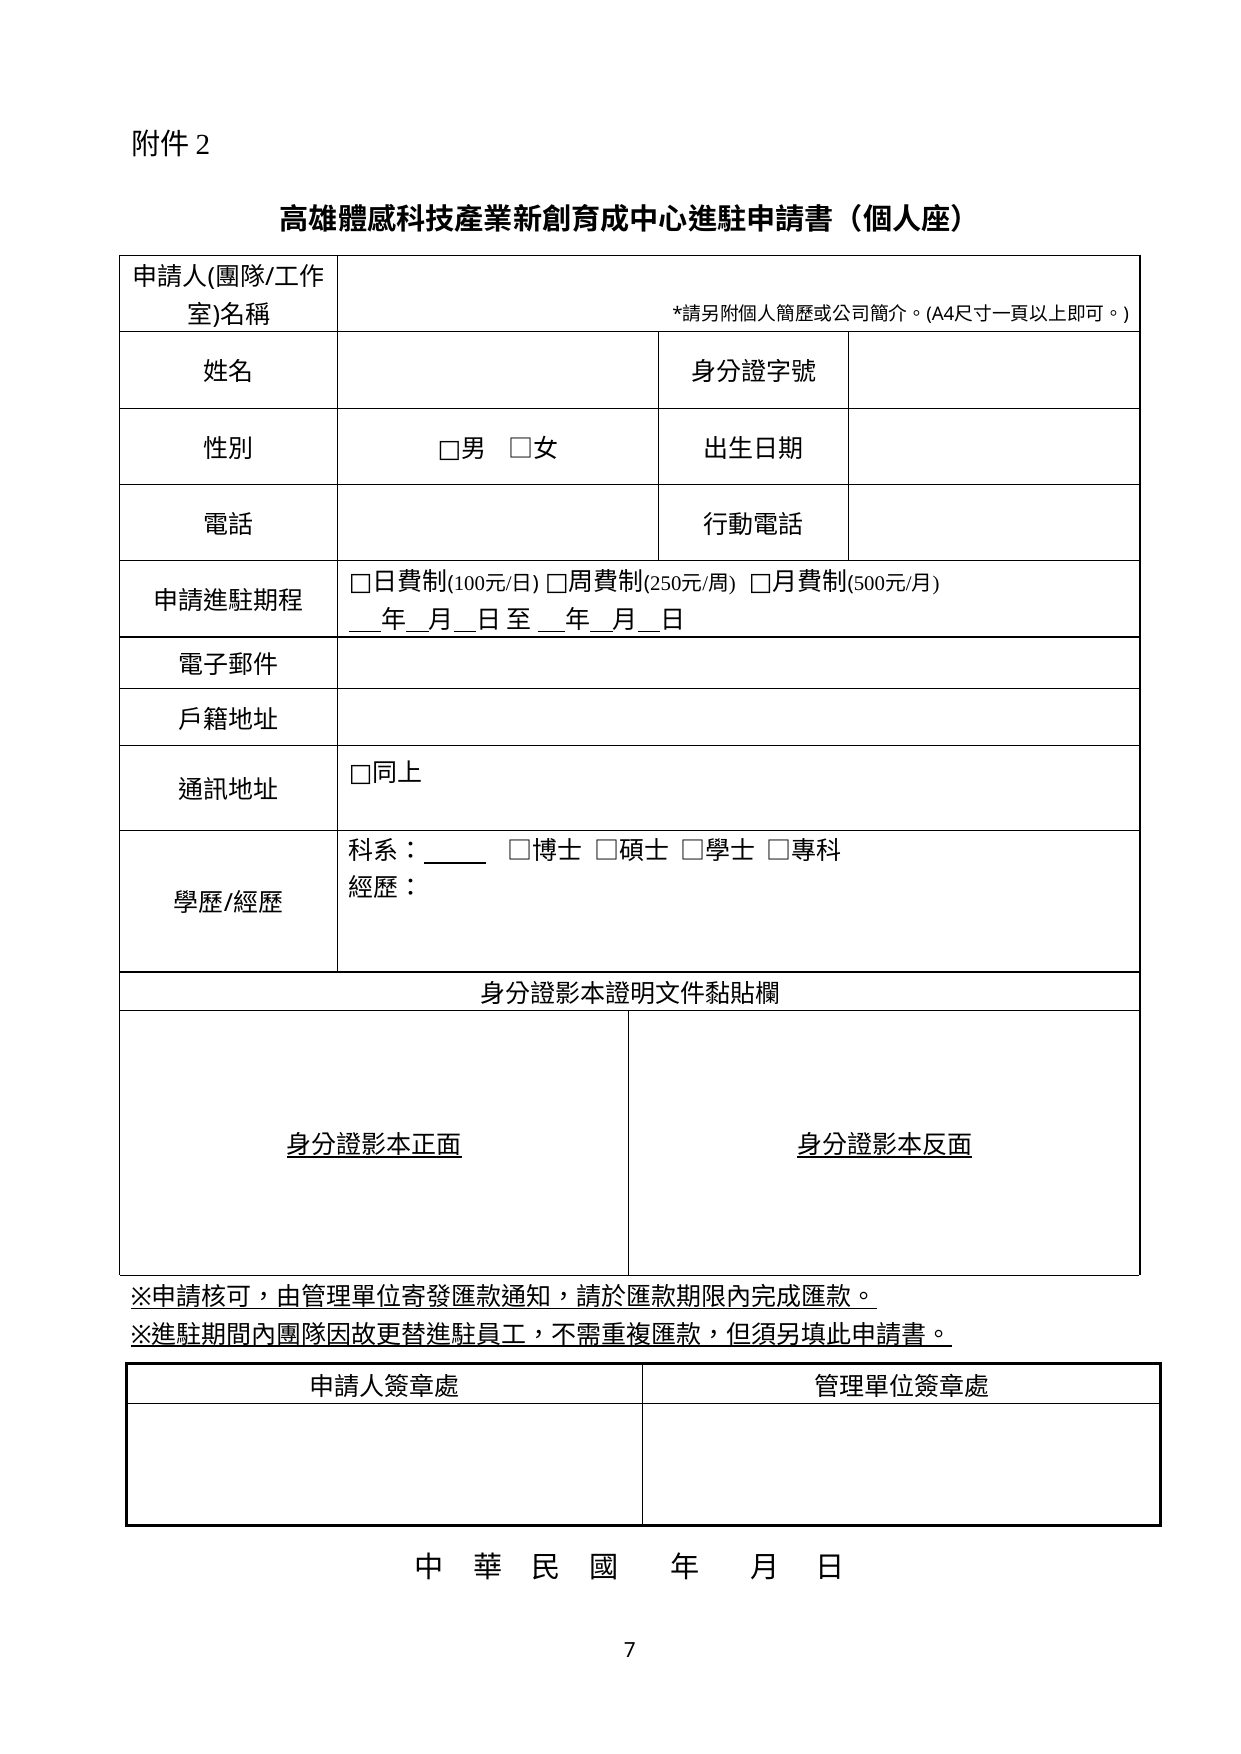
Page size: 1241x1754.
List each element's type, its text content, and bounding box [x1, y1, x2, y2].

table_header 申請人簽章處 [128, 1365, 642, 1403]
table_cell □男 □女 [338, 409, 658, 484]
table_cell ※申請核可，由管理單位寄發匯款通知，請於匯款期限內完成匯款。 ※進駐期間內團隊因故更替進駐員工，不需重複匯款，但須另填此申請書。 [120, 1276, 1139, 1351]
table_cell 身分證影本證明文件黏貼欄 [120, 973, 1139, 1010]
table_cell □日費制(100元/日) □周費制(250元/周) □月費制(500元/月) 年 月 日 至 年 月 日 [338, 561, 1139, 636]
table_cell 身分證字號 [659, 332, 848, 407]
table_cell [849, 332, 1139, 407]
table_cell 電話 [120, 485, 337, 560]
table_cell 學歷/經歷 [120, 831, 337, 971]
table_cell [128, 1404, 642, 1524]
table_cell 科系： □博士 □碩士 □學士 □專科 經歷： [338, 831, 1139, 971]
table_cell 身分證影本正面 [120, 1011, 628, 1275]
table_header 申請人(團隊/工作室)名稱 [120, 256, 337, 331]
text 附件2 [131, 104, 1128, 179]
table_header 管理單位簽章處 [643, 1365, 1159, 1403]
table_cell [849, 409, 1139, 484]
table_cell 申請進駐期程 [120, 561, 337, 636]
table_cell 身分證影本反面 [629, 1011, 1139, 1275]
table_cell [338, 332, 658, 407]
table_cell 出生日期 [659, 409, 848, 484]
table_cell [338, 485, 658, 560]
table_cell 性別 [120, 409, 337, 484]
table_cell 行動電話 [659, 485, 848, 560]
table_cell 電子郵件 [120, 638, 337, 688]
table_cell 戶籍地址 [120, 689, 337, 745]
text 中 華 民 國 年 月 日 [131, 1527, 1128, 1602]
text 高雄體感科技產業新創育成中心進駐申請書（個人座） [131, 179, 1128, 255]
table_cell [849, 485, 1139, 560]
table_cell □同上 [338, 746, 1139, 830]
table_cell [643, 1404, 1159, 1524]
table_cell 姓名 [120, 332, 337, 407]
table_header *請另附個人簡歷或公司簡介。(A4尺寸一頁以上即可。) [338, 256, 1139, 331]
table_cell 通訊地址 [120, 746, 337, 830]
table_cell [338, 638, 1139, 688]
table_cell [338, 689, 1139, 745]
